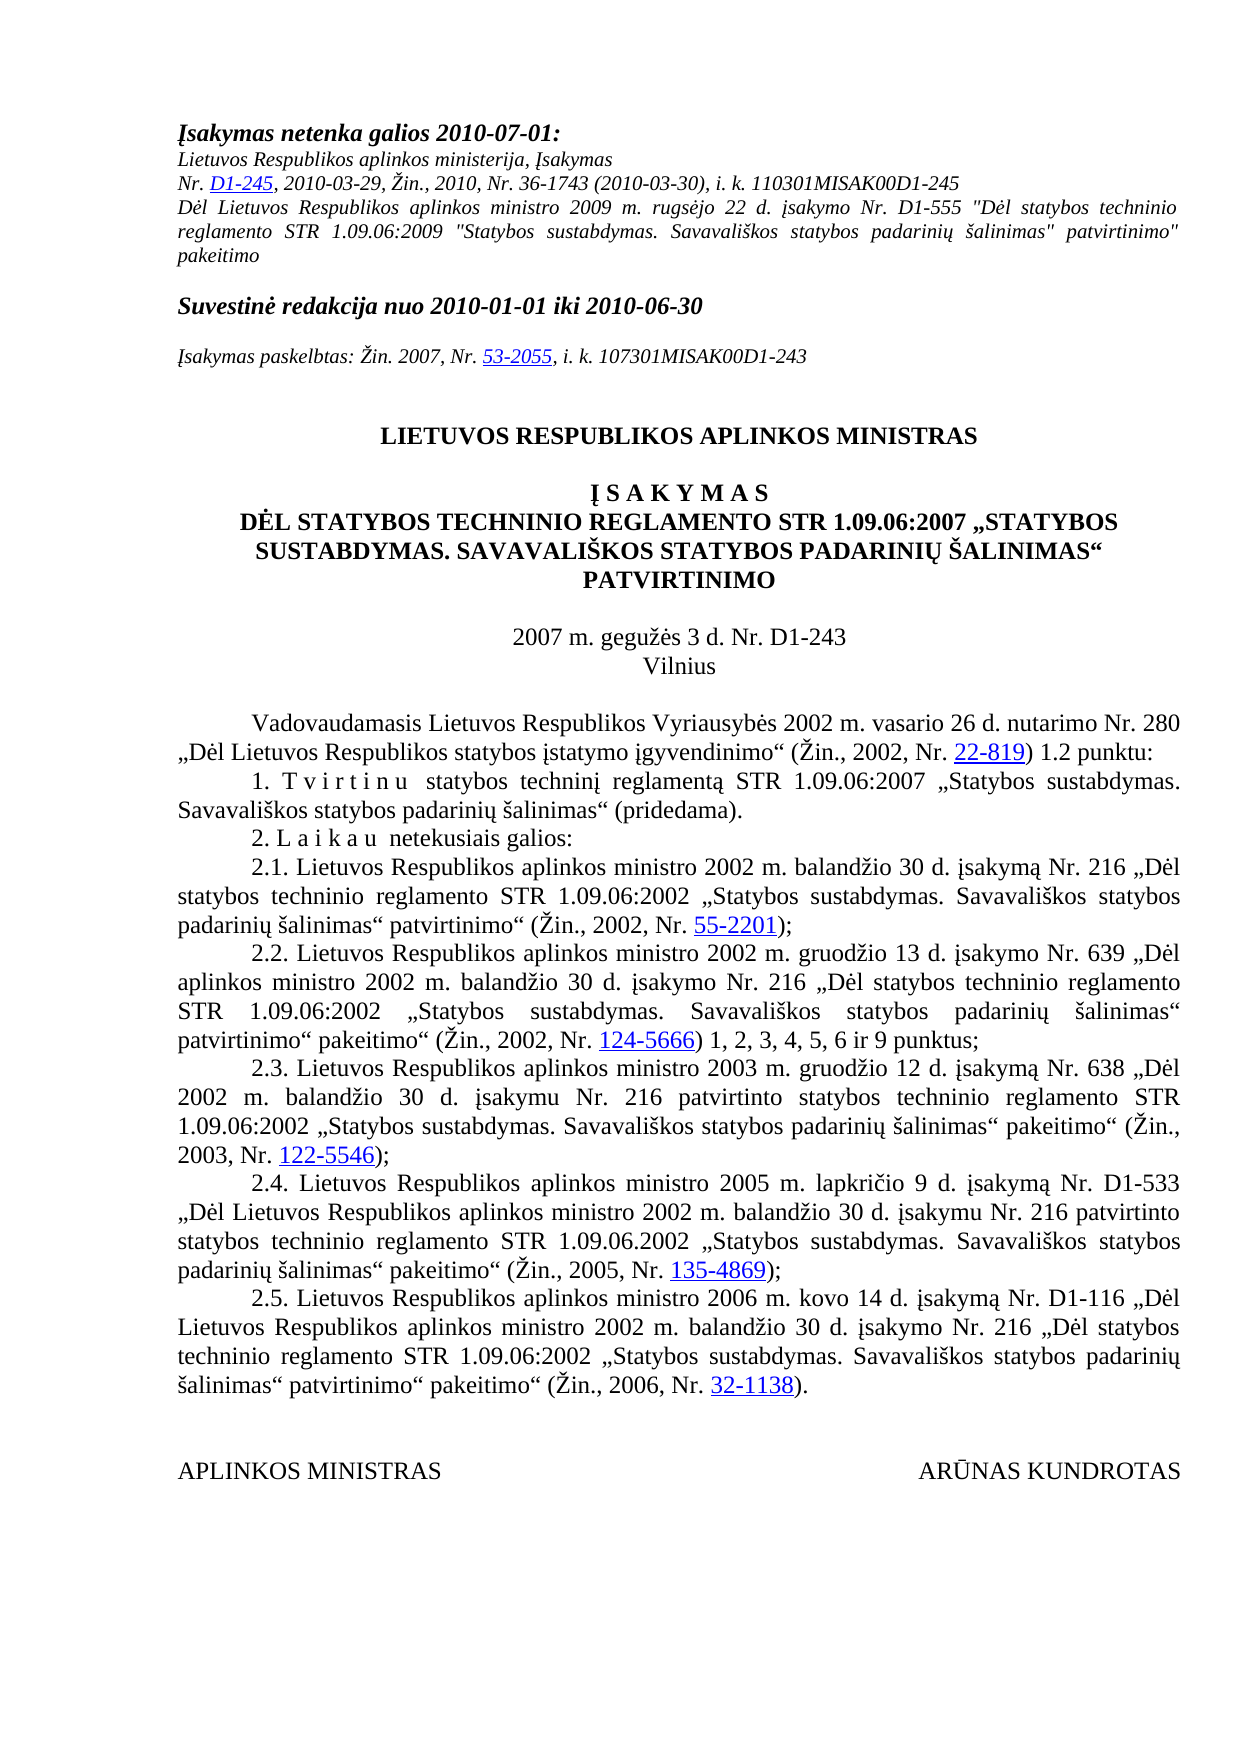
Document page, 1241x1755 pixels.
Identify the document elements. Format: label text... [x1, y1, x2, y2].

text 2007 m. gegužės 3 d. Nr. D1-243 [177, 622, 1181, 651]
text Vilnius [177, 651, 1181, 680]
text 2.4. Lietuvos Respublikos aplinkos ministro 2005 m. lapkričio 9 d. įsakymą Nr. D1-533 „Dėl Lietuvos Respublikos aplinkos ministro 2002 m. balandžio 30 d. įsakymu Nr. 216 patvirtinto statybos techninio reglamento STR 1.09.06.2002 „Statybos sustabdymas. Savavališkos statybos padarinių šalinimas“ pakeitimo“ (Žin., 2005, Nr. 135-4869); [177, 1168, 1181, 1283]
text 2. Laikau netekusiais galios: [177, 823, 1181, 852]
text 2.3. Lietuvos Respublikos aplinkos ministro 2003 m. gruodžio 12 d. įsakymą Nr. 638 „Dėl 2002 m. balandžio 30 d. įsakymu Nr. 216 patvirtinto statybos techninio reglamento STR 1.09.06:2002 „Statybos sustabdymas. Savavališkos statybos padarinių šalinimas“ pakeitimo“ (Žin., 2003, Nr. 122-5546); [177, 1053, 1181, 1168]
text Suvestinė redakcija nuo 2010-01-01 iki 2010-06-30 [177, 291, 1181, 320]
text 2.5. Lietuvos Respublikos aplinkos ministro 2006 m. kovo 14 d. įsakymą Nr. D1-116 „Dėl Lietuvos Respublikos aplinkos ministro 2002 m. balandžio 30 d. įsakymo Nr. 216 „Dėl statybos techninio reglamento STR 1.09.06:2002 „Statybos sustabdymas. Savavališkos statybos padarinių šalinimas“ patvirtinimo“ pakeitimo“ (Žin., 2006, Nr. 32-1138). [177, 1283, 1181, 1398]
text Į S A K Y M A S [177, 478, 1181, 507]
text Dėl Lietuvos Respublikos aplinkos ministro 2009 m. rugsėjo 22 d. įsakymo Nr. D1-555 "Dėl statybos techninio reglamento STR 1.09.06:2009 "Statybos sustabdymas. Savavališkos statybos padarinių šalinimas" patvirtinimo" pakeitimo [177, 195, 1181, 267]
text 1. Tvirtinu statybos techninį reglamentą STR 1.09.06:2007 „Statybos sustabdymas. Savavališkos statybos padarinių šalinimas“ (pridedama). [177, 766, 1181, 823]
text LIETUVOS RESPUBLIKOS APLINKOS MINISTRAS [177, 421, 1181, 450]
text 2.1. Lietuvos Respublikos aplinkos ministro 2002 m. balandžio 30 d. įsakymą Nr. 216 „Dėl statybos techninio reglamento STR 1.09.06:2002 „Statybos sustabdymas. Savavališkos statybos padarinių šalinimas“ patvirtinimo“ (Žin., 2002, Nr. 55-2201); [177, 852, 1181, 938]
text Įsakymas paskelbtas: Žin. 2007, Nr. 53-2055, i. k. 107301MISAK00D1-243 [177, 344, 1181, 368]
text Įsakymas netenka galios 2010-07-01: [177, 118, 1181, 147]
text APLINKOS MINISTRAS ARŪNAS KUNDROTAS [177, 1456, 1181, 1485]
text Nr. D1-245, 2010-03-29, Žin., 2010, Nr. 36-1743 (2010-03-30), i. k. 110301MISAK00D1-245 [177, 171, 1181, 195]
text Lietuvos Respublikos aplinkos ministerija, Įsakymas [177, 147, 1181, 171]
text Vadovaudamasis Lietuvos Respublikos Vyriausybės 2002 m. vasario 26 d. nutarimo Nr. 280 „Dėl Lietuvos Respublikos statybos įstatymo įgyvendinimo“ (Žin., 2002, Nr. 22-819) 1.2 punktu: [177, 708, 1181, 766]
text 2.2. Lietuvos Respublikos aplinkos ministro 2002 m. gruodžio 13 d. įsakymo Nr. 639 „Dėl aplinkos ministro 2002 m. balandžio 30 d. įsakymo Nr. 216 „Dėl statybos techninio reglamento STR 1.09.06:2002 „Statybos sustabdymas. Savavališkos statybos padarinių šalinimas“ patvirtinimo“ pakeitimo“ (Žin., 2002, Nr. 124-5666) 1, 2, 3, 4, 5, 6 ir 9 punktus; [177, 938, 1181, 1053]
text DĖL STATYBOS TECHNINIO REGLAMENTO STR 1.09.06:2007 „STATYBOS SUSTABDYMAS. SAVAVALIŠKOS STATYBOS PADARINIŲ ŠALINIMAS“ PATVIRTINIMO [177, 507, 1181, 593]
